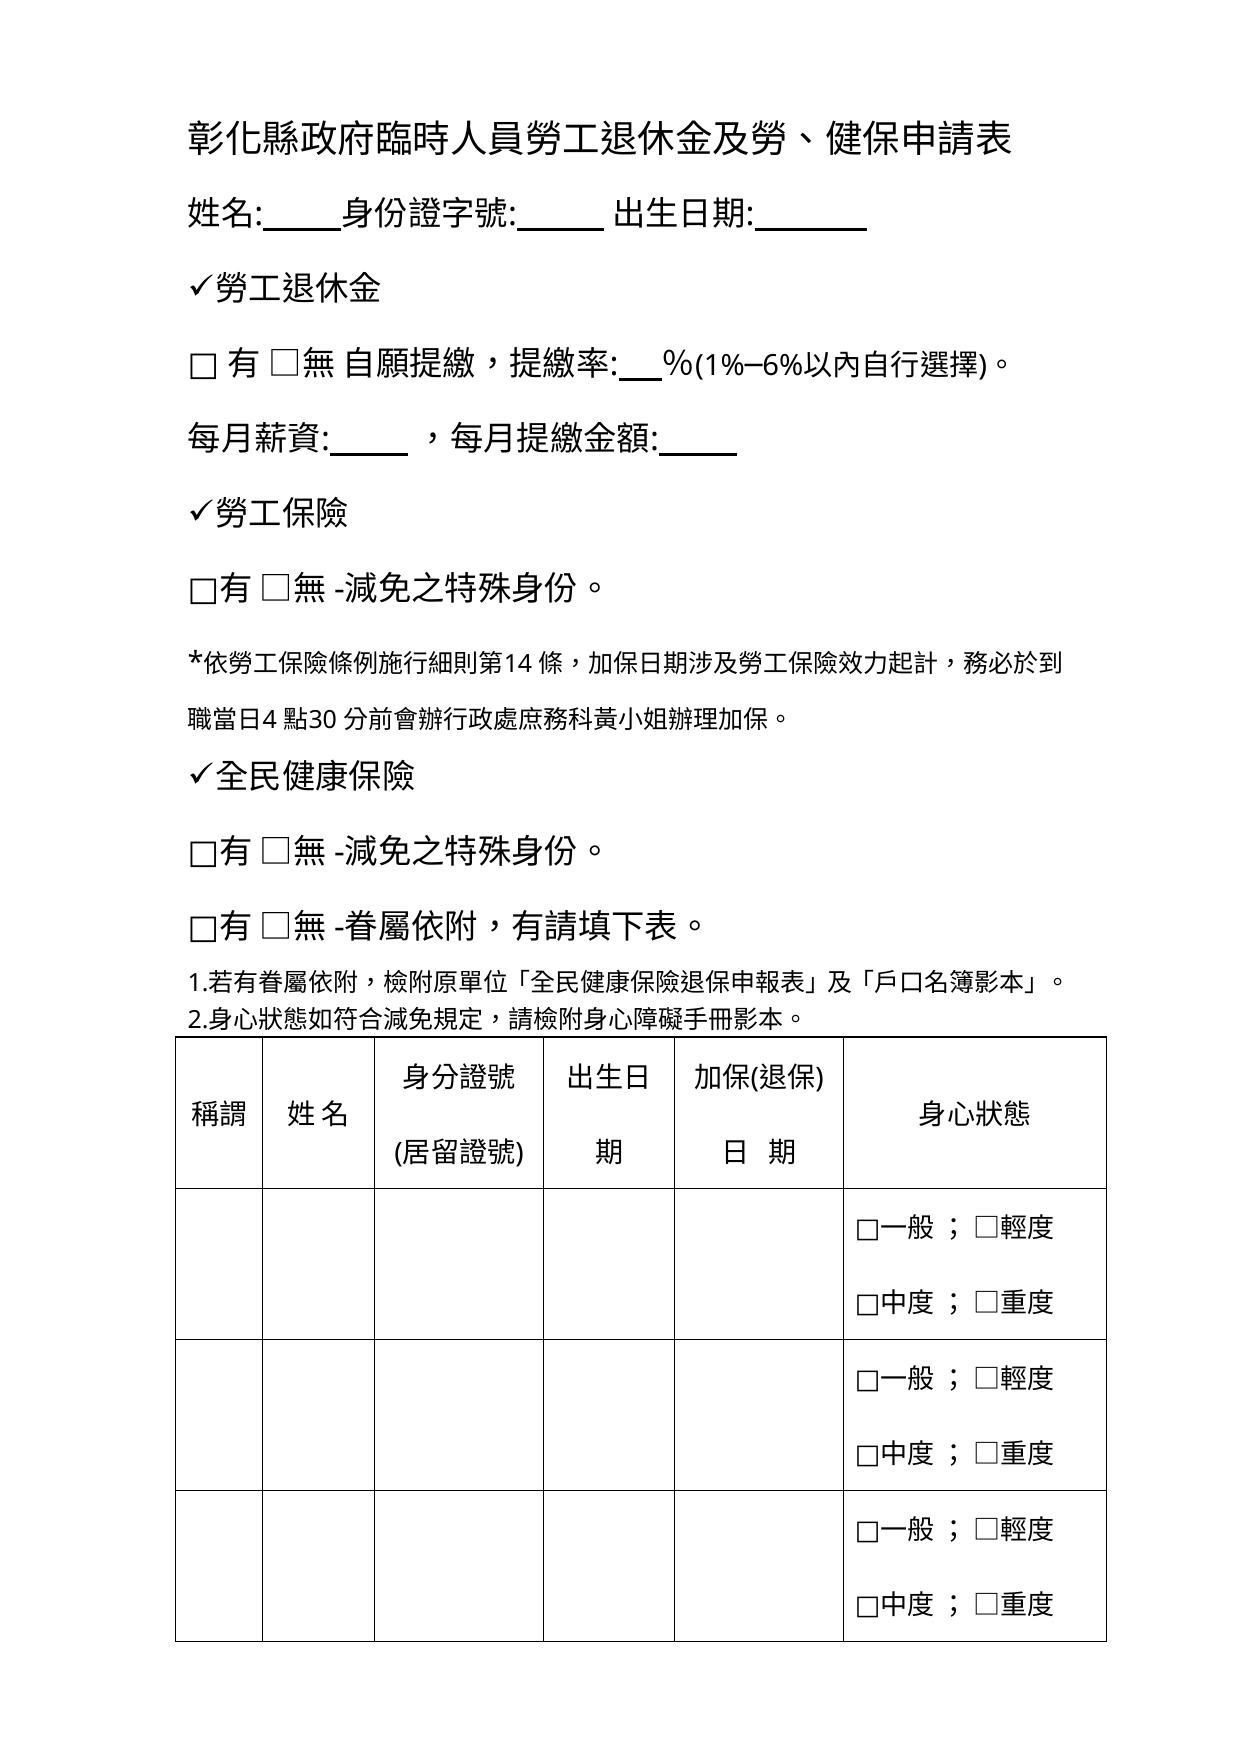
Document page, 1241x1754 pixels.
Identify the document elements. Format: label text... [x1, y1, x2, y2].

table_cell [375, 1340, 543, 1489]
table_cell [675, 1340, 843, 1489]
text 彰化縣政府臨時人員勞工退休金及勞、健保申請表 [187, 99, 1069, 174]
table_cell [263, 1189, 374, 1338]
table_cell [263, 1491, 374, 1641]
table_cell [675, 1189, 843, 1338]
table_header 加保(退保) 日 期 [675, 1038, 843, 1187]
table_cell [375, 1189, 543, 1338]
table_cell [544, 1340, 674, 1489]
table_cell [375, 1491, 543, 1641]
table_cell [544, 1189, 674, 1338]
table_cell [263, 1340, 374, 1489]
text 姓名: 身份證字號: 出生日期: [187, 174, 1069, 249]
text 勞工保險 [187, 474, 1069, 549]
text 勞工退休金 [187, 249, 1069, 324]
table_header 稱謂 [176, 1038, 262, 1187]
text □有 □無 -減免之特殊身份。 [187, 549, 1069, 624]
text 每月薪資: ，每月提繳金額: [187, 399, 1069, 474]
text □有 □無 -眷屬依附，有請填下表。 [187, 886, 1069, 961]
table_cell [675, 1491, 843, 1641]
text 全民健康保險 [187, 736, 1069, 811]
table_header 身分證號 (居留證號) [375, 1038, 543, 1187]
table_cell □一般 ； □輕度 □中度 ； □重度 [844, 1340, 1106, 1489]
table_header 出生日期 [544, 1038, 674, 1187]
text □ 有 □無 自願提繳，提繳率: ％(1%─6%以內自行選擇)。 [187, 324, 1069, 399]
table_cell [176, 1340, 262, 1489]
table_header 身心狀態 [844, 1038, 1106, 1187]
table_cell [176, 1189, 262, 1338]
table_cell [544, 1491, 674, 1641]
text *依勞工保險條例施行細則第14 條，加保日期涉及勞工保險效力起計，務必於到職當日4 點30 分前會辦行政處庶務科黃小姐辦理加保。 [187, 624, 1069, 736]
table_cell [176, 1491, 262, 1641]
table_header 姓 名 [263, 1038, 374, 1187]
text □有 □無 -減免之特殊身份。 [187, 811, 1069, 886]
table_cell □一般 ； □輕度 □中度 ； □重度 [844, 1491, 1106, 1641]
text 2.身心狀態如符合減免規定，請檢附身心障礙手冊影本。 [187, 999, 1069, 1036]
table_cell □一般 ； □輕度 □中度 ； □重度 [844, 1189, 1106, 1338]
text 1.若有眷屬依附，檢附原單位「全民健康保險退保申報表」及「戶口名簿影本」。 [187, 961, 1069, 999]
